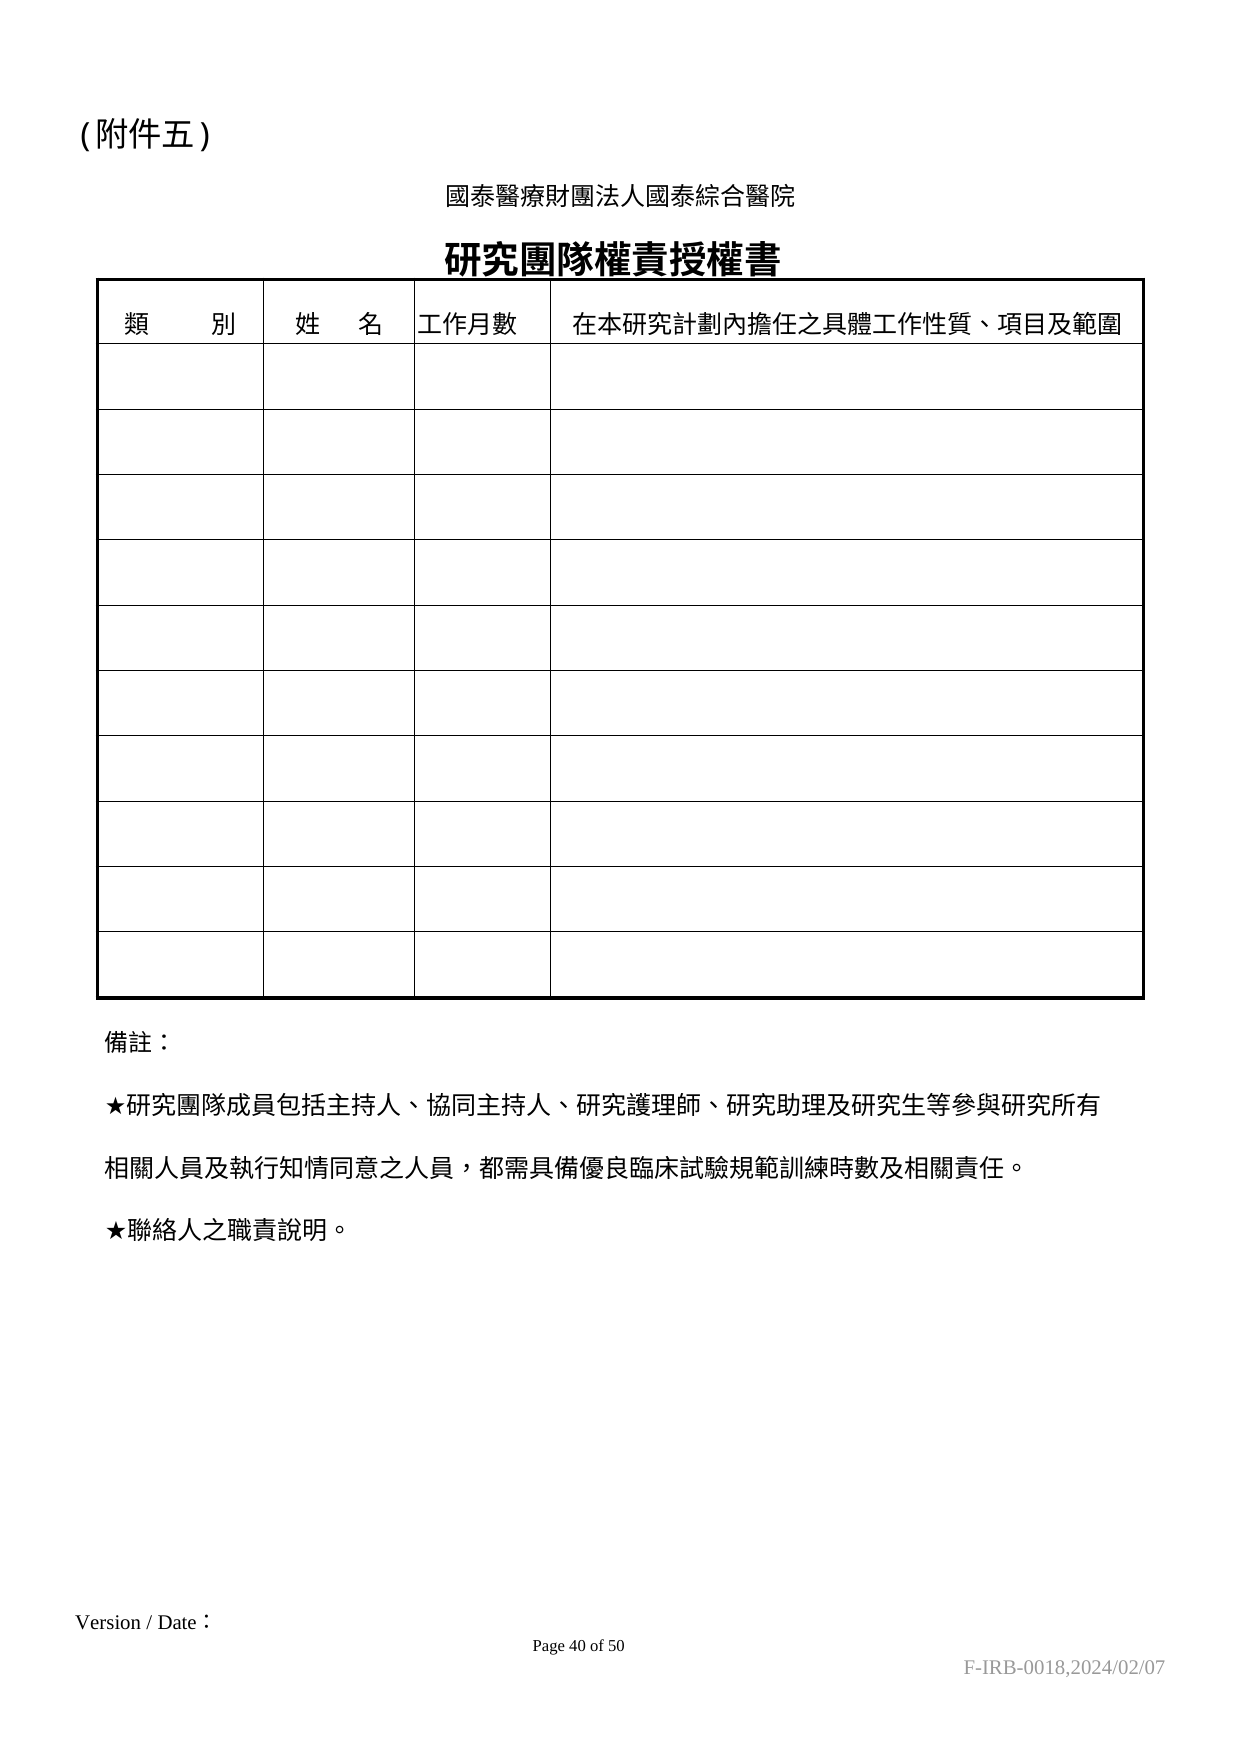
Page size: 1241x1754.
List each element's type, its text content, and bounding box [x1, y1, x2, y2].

table_cell [99, 671, 263, 735]
table_cell [415, 932, 550, 996]
text ★聯絡人之職責說明。 [104, 1187, 1123, 1249]
table_cell [415, 736, 550, 801]
table_cell [415, 410, 550, 474]
table_cell [264, 736, 414, 801]
table_cell [415, 867, 550, 931]
text 備註： [104, 1000, 1123, 1062]
table_cell [551, 475, 1142, 539]
table_cell [551, 606, 1142, 670]
table_header 類 別 [99, 281, 263, 343]
table_cell [264, 606, 414, 670]
table_cell [99, 932, 263, 996]
text 國泰醫療財團法人國泰綜合醫院 [75, 153, 1165, 215]
table_header 工作月數 [415, 281, 550, 343]
table_cell [551, 540, 1142, 604]
table_cell [415, 475, 550, 539]
table_cell [264, 475, 414, 539]
table_header 在本研究計劃內擔任之具體工作性質、項目及範圍 [551, 281, 1142, 343]
text ★研究團隊成員包括主持人、協同主持人、研究護理師、研究助理及研究生等參與研究所有相關人員及執行知情同意之人員，都需具備優良臨床試驗規範訓練時數及相關責任。 [104, 1062, 1123, 1187]
text (附件五) [75, 90, 1165, 153]
table_cell [99, 540, 263, 604]
table_cell [415, 344, 550, 409]
table_cell [415, 606, 550, 670]
table_cell [99, 410, 263, 474]
table_cell [264, 540, 414, 604]
table_cell [264, 802, 414, 866]
table_cell [99, 867, 263, 931]
table_cell [264, 867, 414, 931]
table_cell [415, 671, 550, 735]
table_cell [99, 344, 263, 409]
table_cell [264, 344, 414, 409]
table_cell [415, 802, 550, 866]
table_cell [99, 606, 263, 670]
table_cell [415, 540, 550, 604]
table_cell [264, 410, 414, 474]
table_cell [99, 802, 263, 866]
table_cell [551, 344, 1142, 409]
table_cell [99, 736, 263, 801]
table_cell [264, 932, 414, 996]
table_cell [551, 802, 1142, 866]
table_header 姓 名 [264, 281, 414, 343]
table_cell [264, 671, 414, 735]
table_cell [551, 671, 1142, 735]
table_cell [551, 736, 1142, 801]
table_cell [551, 867, 1142, 931]
table_cell [551, 932, 1142, 996]
table_cell [551, 410, 1142, 474]
table_cell [99, 475, 263, 539]
text 研究團隊權責授權書 [75, 215, 1165, 278]
